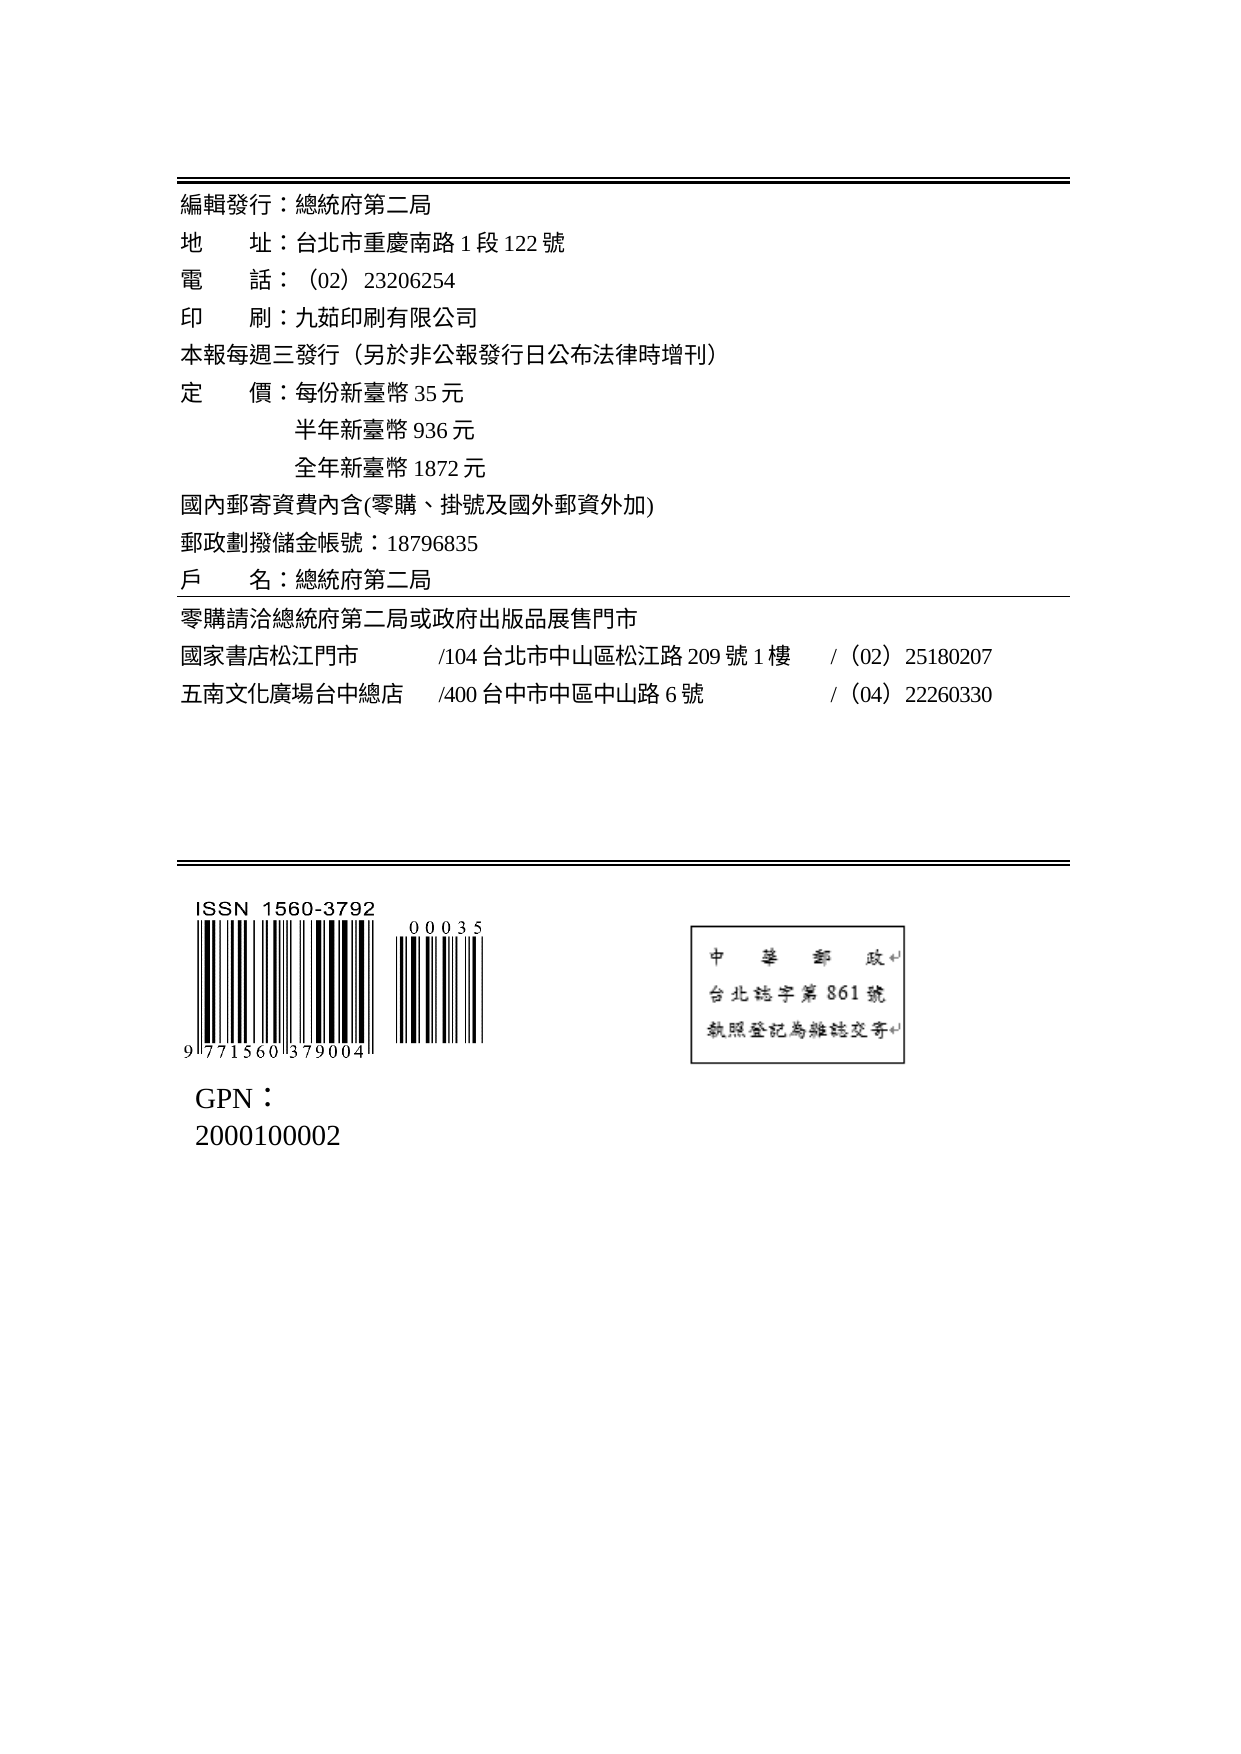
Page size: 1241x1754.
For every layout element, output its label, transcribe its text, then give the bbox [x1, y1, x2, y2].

picture [180, 900, 500, 1061]
table_cell [828, 747, 1069, 784]
table_cell [435, 822, 827, 859]
table_cell /（04）22260330 [828, 672, 1069, 709]
table_cell [177, 710, 435, 747]
table_cell GPN： 2000100002 [177, 866, 563, 1153]
table_cell /400台中市中區中山路6號 [435, 672, 827, 709]
table_cell 五南文化廣場台中總店 [177, 672, 435, 709]
table_cell [828, 822, 1069, 859]
table_cell /104台北市中山區松江路209號1樓 [435, 635, 827, 672]
table_cell [435, 785, 827, 822]
table_cell /（02）25180207 [828, 635, 1069, 672]
table_cell [177, 785, 435, 822]
table_cell 零購請洽總統府第二局或政府出版品展售門市 [177, 597, 1069, 634]
picture [683, 915, 913, 1072]
table_cell [563, 866, 1069, 1153]
table_header 編輯發行：總統府第二局 地 址：台北市重慶南路1段122號 電 話：（02）23206254 印 刷：九茹印刷有限公司 本報每週三發行（另於非公報發行日公布法律時增刊） 定 價：每份新臺幣35元 半年新臺幣936元 全年新臺幣1872元 國內郵寄資費內含(零購、掛號及國外郵資外加) 郵政劃撥儲金帳號：18796835 戶 名：總統府第二局 [177, 184, 1069, 596]
table_cell [435, 747, 827, 784]
table_cell [828, 785, 1069, 822]
table_cell [177, 822, 435, 859]
table_cell [177, 747, 435, 784]
table_cell [828, 710, 1069, 747]
table_cell 國家書店松江門市 [177, 635, 435, 672]
table_cell [435, 710, 827, 747]
